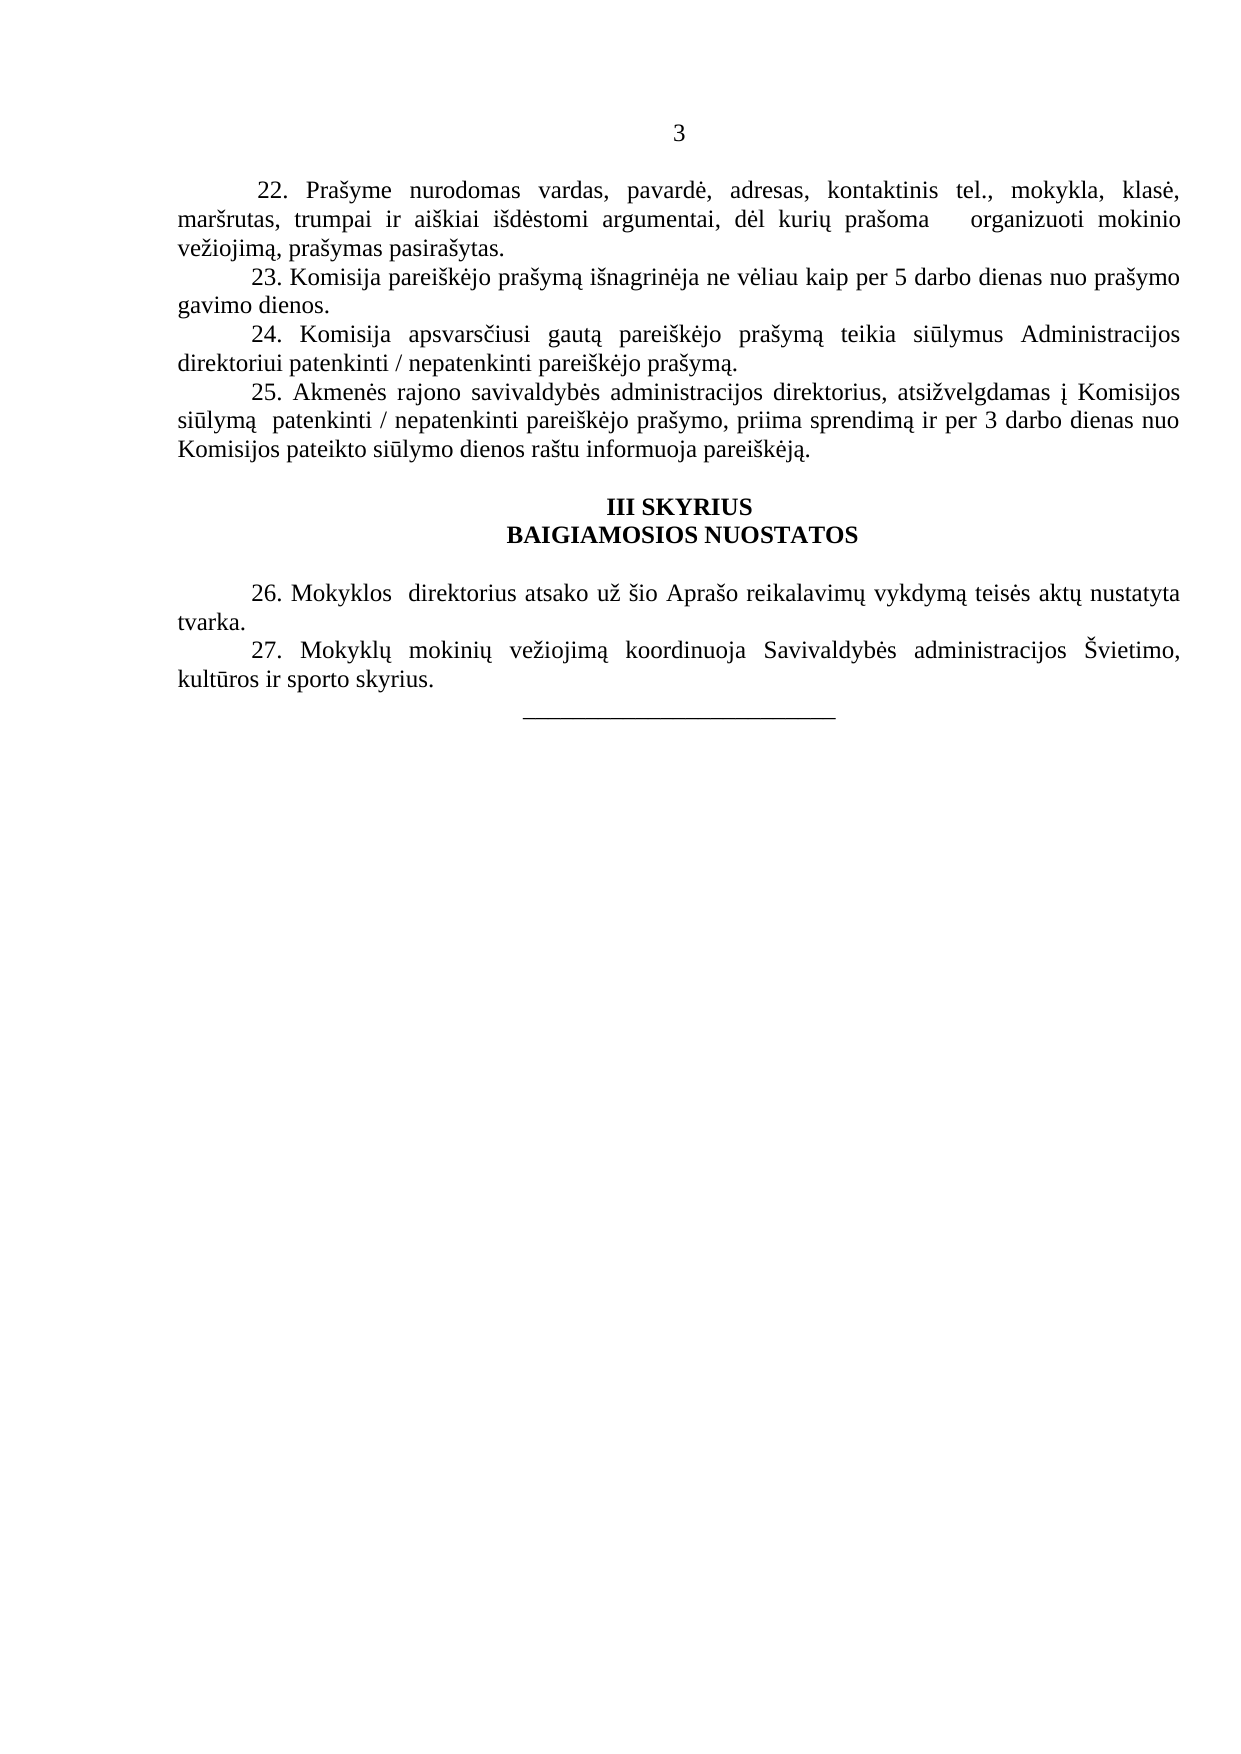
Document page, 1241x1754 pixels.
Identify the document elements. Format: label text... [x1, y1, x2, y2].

text _________________________ [177, 693, 1181, 722]
text 22. Prašyme nurodomas vardas, pavardė, adresas, kontaktinis tel., mokykla, klasė, maršrutas, trumpai ir aiškiai išdėstomi argumentai, dėl kurių prašoma organizuoti mokinio vežiojimą, prašymas pasirašytas. [177, 176, 1181, 262]
text 24. Komisija apsvarsčiusi gautą pareiškėjo prašymą teikia siūlymus Administracijos direktoriui patenkinti / nepatenkinti pareiškėjo prašymą. [177, 319, 1181, 377]
text III SKYRIUS [177, 492, 1181, 521]
text BAIGIAMOSIOS NUOSTATOS [177, 521, 1181, 549]
text 23. Komisija pareiškėjo prašymą išnagrinėja ne vėliau kaip per 5 darbo dienas nuo prašymo gavimo dienos. [177, 262, 1181, 319]
text 26. Mokyklos direktorius atsako už šio Aprašo reikalavimų vykdymą teisės aktų nustatyta tvarka. [177, 578, 1181, 636]
text 27. Mokyklų mokinių vežiojimą koordinuoja Savivaldybės administracijos Švietimo, kultūros ir sporto skyrius. [177, 636, 1181, 693]
text 25. Akmenės rajono savivaldybės administracijos direktorius, atsižvelgdamas į Komisijos siūlymą patenkinti / nepatenkinti pareiškėjo prašymo, priima sprendimą ir per 3 darbo dienas nuo Komisijos pateikto siūlymo dienos raštu informuoja pareiškėją. [177, 377, 1181, 463]
